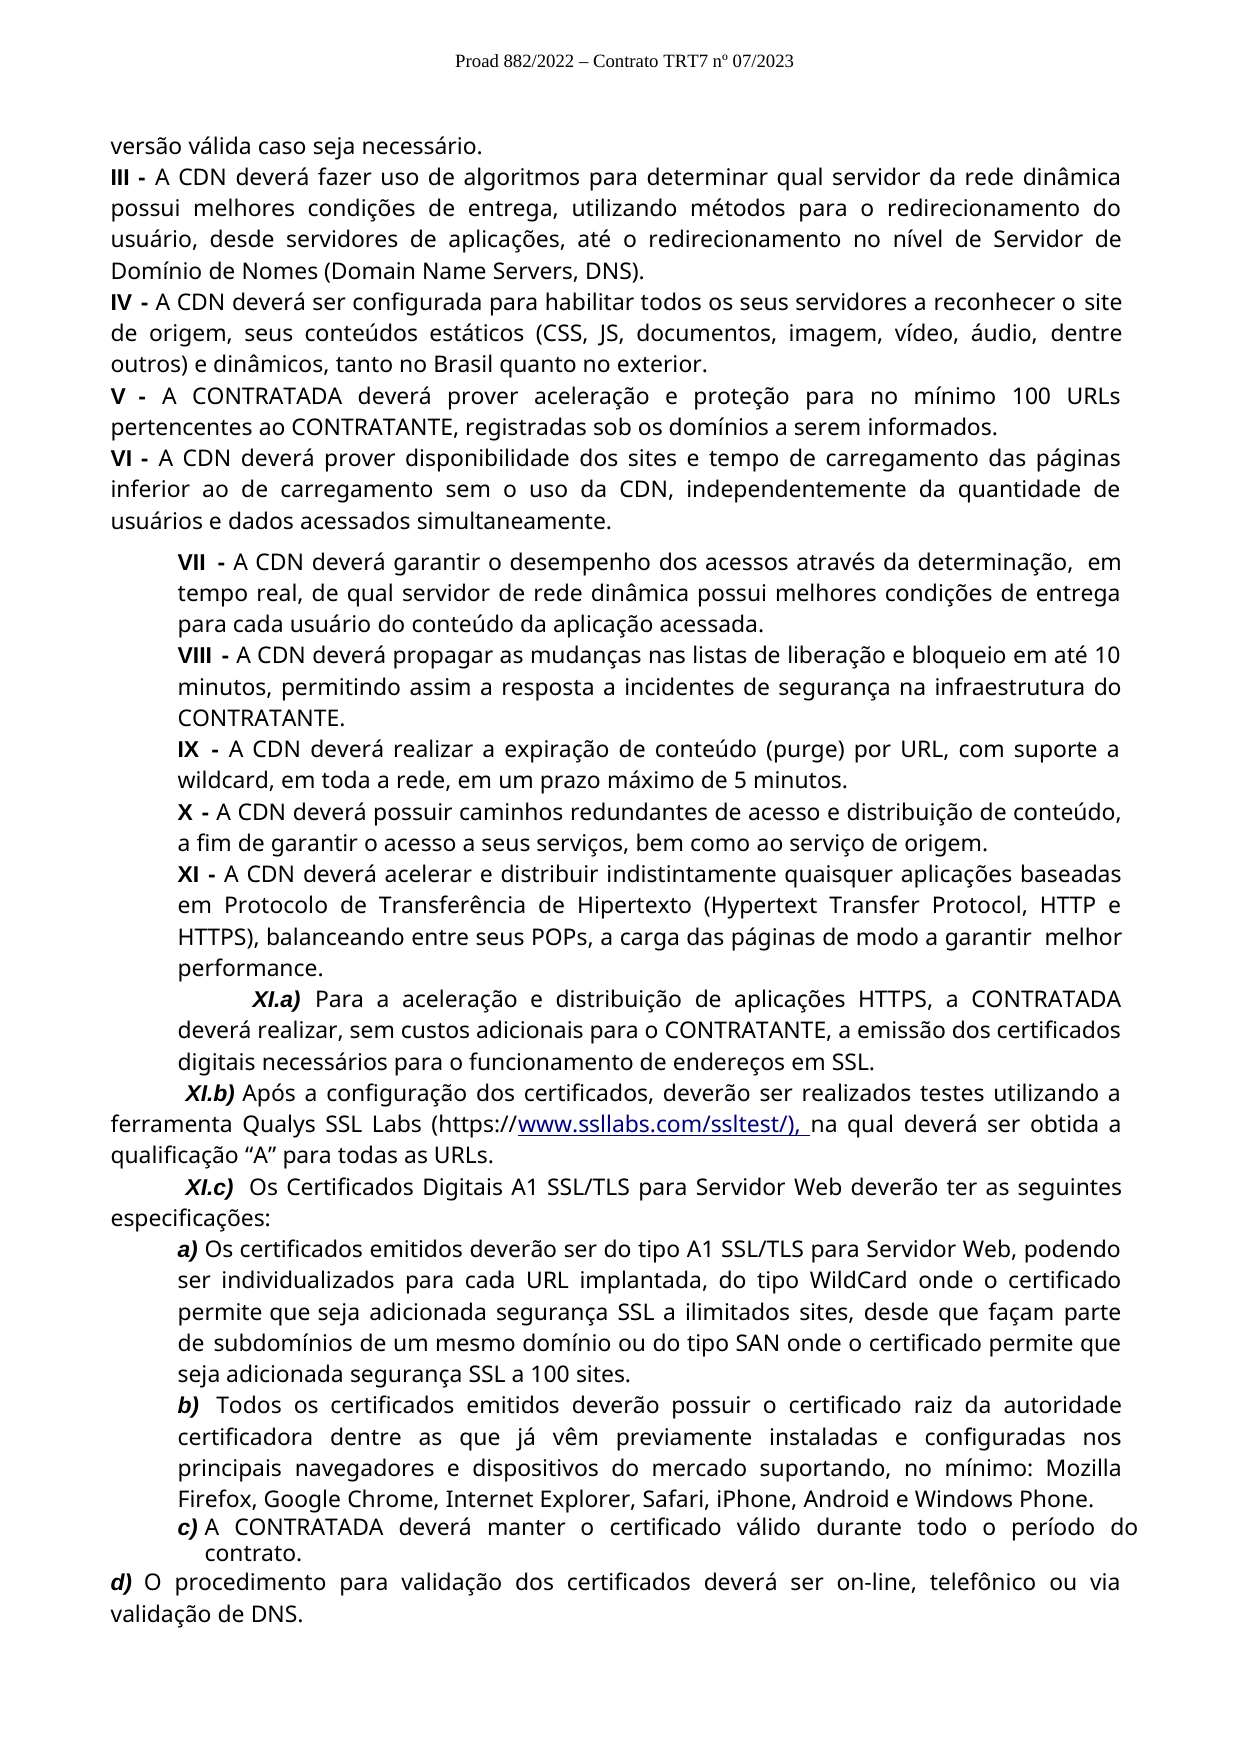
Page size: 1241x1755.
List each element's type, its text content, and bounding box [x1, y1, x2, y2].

list Os Certificados Digitais A1 SSL/TLS para Servidor Web deverão ter as seguintes especificações: [110, 1171, 1122, 1233]
list - A CDN deverá realizar a expiração de conteúdo (purge) por URL, com suporte a wildcard, em toda a rede, em um prazo máximo de 5 minutos. [177, 733, 1121, 796]
list - A CDN deverá possuir caminhos redundantes de acesso e distribuição de conteúdo, a fim de garantir o acesso a seus serviços, bem como ao serviço de origem. [177, 796, 1122, 858]
list Após a configuração dos certificados, deverão ser realizados testes utilizando a ferramenta Qualys SSL Labs (https://www.ssllabs.com/ssltest/), na qual deverá ser obtida a qualificação “A” para todas as URLs. [110, 1077, 1122, 1171]
list - A CDN deverá acelerar e distribuir indistintamente quaisquer aplicações baseadas em Protocolo de Transferência de Hipertexto (Hypertext Transfer Protocol, HTTP e HTTPS), balanceando entre seus POPs, a carga das páginas de modo a garantir melhor performance. [177, 858, 1122, 983]
list versão válida caso seja necessário. [110, 130, 1122, 161]
list - A CDN deverá garantir o desempenho dos acessos através da determinação, em tempo real, de qual servidor de rede dinâmica possui melhores condições de entrega para cada usuário do conteúdo da aplicação acessada. [177, 546, 1122, 639]
list Os certificados emitidos deverão ser do tipo A1 SSL/TLS para Servidor Web, podendo ser individualizados para cada URL implantada, do tipo WildCard onde o certificado permite que seja adicionada segurança SSL a ilimitados sites, desde que façam parte de subdomínios de um mesmo domínio ou do tipo SAN onde o certificado permite que seja adicionada segurança SSL a 100 sites. [177, 1233, 1122, 1389]
list - A CDN deverá prover disponibilidade dos sites e tempo de carregamento das páginas inferior ao de carregamento sem o uso da CDN, independentemente da quantidade de usuários e dados acessados simultaneamente. [110, 442, 1122, 536]
list Para a aceleração e distribuição de aplicações HTTPS, a CONTRATADA deverá realizar, sem custos adicionais para o CONTRATANTE, a emissão dos certificados digitais necessários para o funcionamento de endereços em SSL. [177, 983, 1122, 1077]
list - A CONTRATADA deverá prover aceleração e proteção para no mínimo 100 URLs pertencentes ao CONTRATANTE, registradas sob os domínios a serem informados. [110, 380, 1121, 442]
list - A CDN deverá propagar as mudanças nas listas de liberação e bloqueio em até 10 minutos, permitindo assim a resposta a incidentes de segurança na infraestrutura do CONTRATANTE. [177, 639, 1122, 733]
list O procedimento para validação dos certificados deverá ser on-line, telefônico ou via validação de DNS. [110, 1566, 1122, 1629]
list - A CDN deverá ser configurada para habilitar todos os seus servidores a reconhecer o site de origem, seus conteúdos estáticos (CSS, JS, documentos, imagem, vídeo, áudio, dentre outros) e dinâmicos, tanto no Brasil quanto no exterior. [110, 286, 1122, 380]
list Todos os certificados emitidos deverão possuir o certificado raiz da autoridade certificadora dentre as que já vêm previamente instaladas e configuradas nos principais navegadores e dispositivos do mercado suportando, no mínimo: Mozilla Firefox, Google Chrome, Internet Explorer, Safari, iPhone, Android e Windows Phone. [177, 1389, 1122, 1514]
list A CONTRATADA deverá manter o certificado válido durante todo o período do contrato. [177, 1514, 1138, 1566]
list - A CDN deverá fazer uso de algoritmos para determinar qual servidor da rede dinâmica possui melhores condições de entrega, utilizando métodos para o redirecionamento do usuário, desde servidores de aplicações, até o redirecionamento no nível de Servidor de Domínio de Nomes (Domain Name Servers, DNS). [110, 161, 1122, 286]
